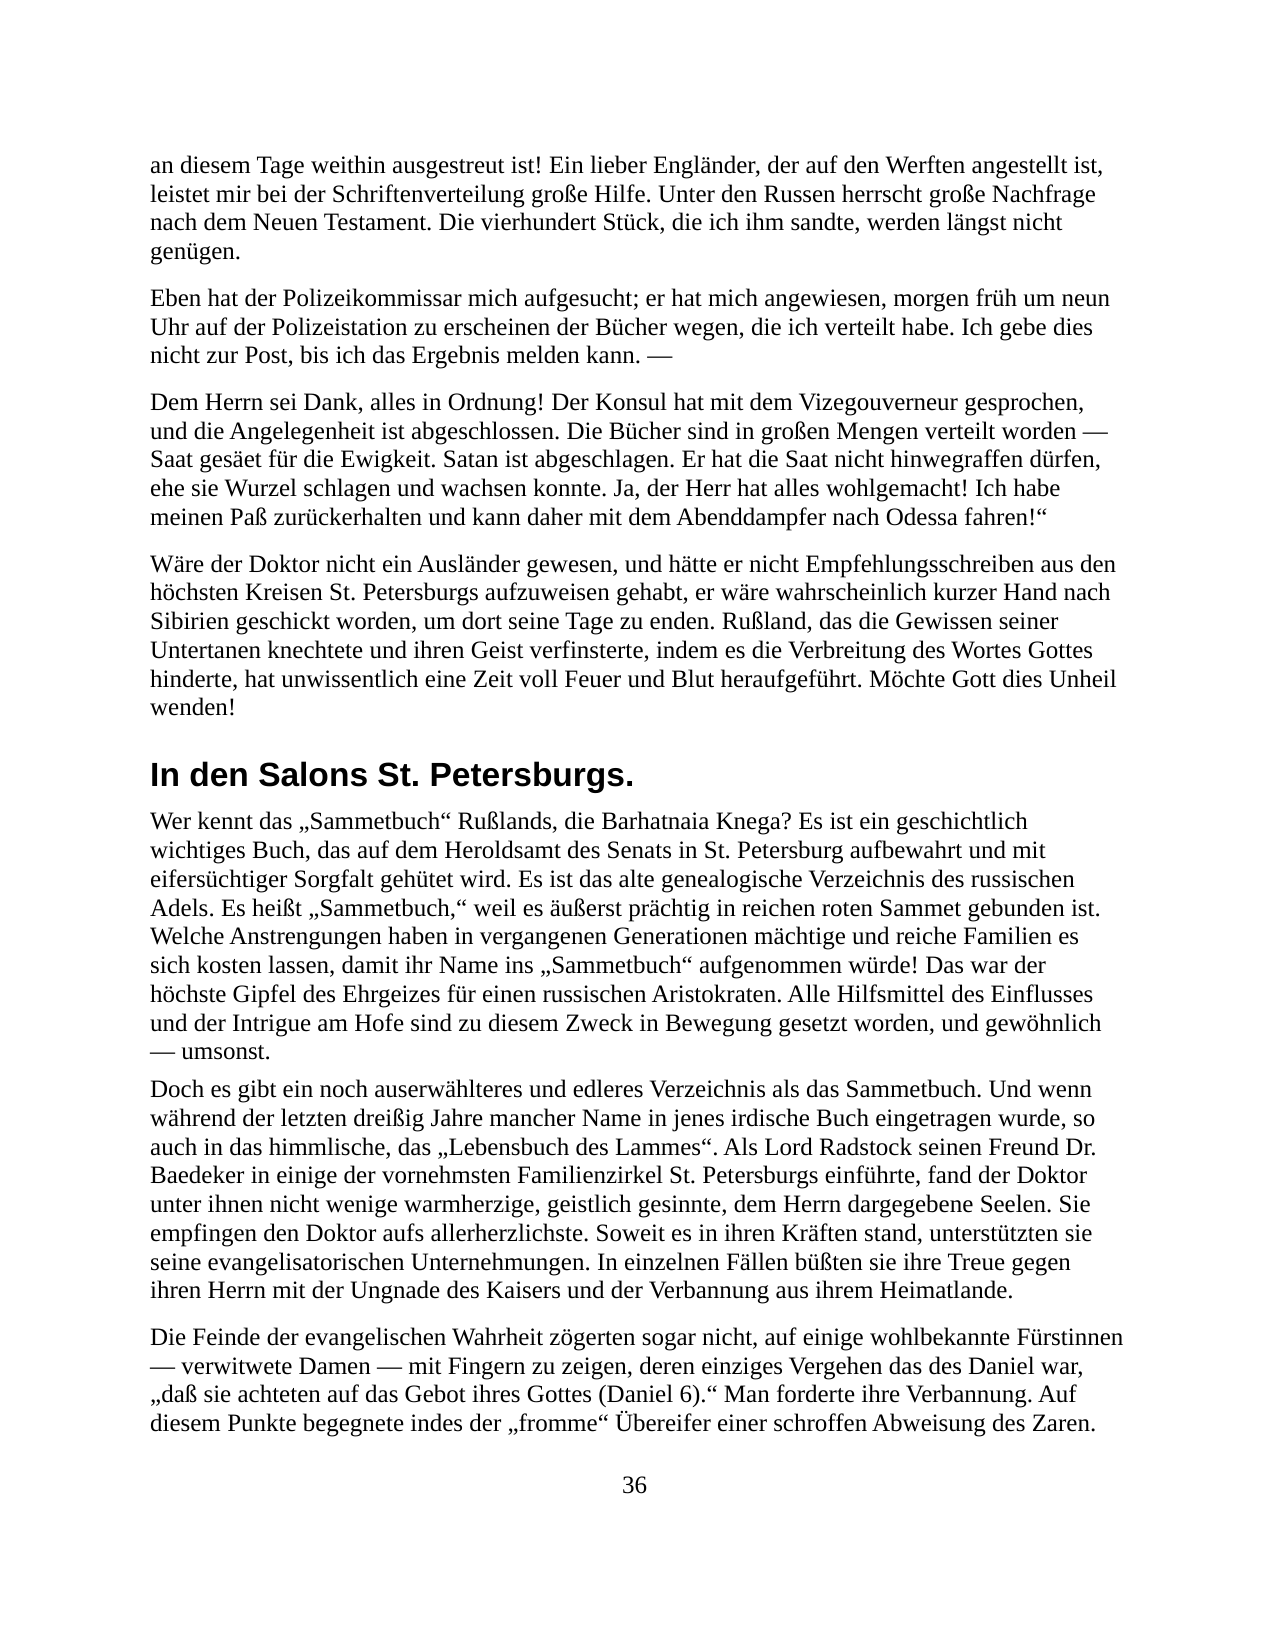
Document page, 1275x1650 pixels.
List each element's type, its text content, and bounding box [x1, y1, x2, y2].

text an diesem Tage weithin ausgestreut ist! Ein lieber Engländer, der auf den Werften angestellt ist, leistet mir bei der Schriftenverteilung große Hilfe. Unter den Russen herrscht große Nachfrage nach dem Neuen Testament. Die vierhundert Stück, die ich ihm sandte, werden längst nicht genügen. [150, 150, 1125, 265]
text Wer kennt das „Sammetbuch“ Rußlands, die Barhatnaia Knega? Es ist ein geschichtlich wichtiges Buch, das auf dem Heroldsamt des Senats in St. Petersburg aufbewahrt und mit eifersüchtiger Sorgfalt gehütet wird. Es ist das alte genealogische Verzeichnis des russischen Adels. Es heißt „Sammetbuch,“ weil es äußerst prächtig in reichen roten Sammet gebunden ist. Welche Anstrengungen haben in vergangenen Generationen mächtige und reiche Familien es sich kosten lassen, damit ihr Name ins „Sammetbuch“ aufgenommen würde! Das war der höchste Gipfel des Ehrgeizes für einen russischen Aristokraten. Alle Hilfsmittel des Einflusses und der Intrigue am Hofe sind zu diesem Zweck in Bewegung gesetzt worden, und gewöhnlich — umsonst. [150, 806, 1125, 1065]
text Die Feinde der evangelischen Wahrheit zögerten sogar nicht, auf einige wohlbekannte Fürstinnen — verwitwete Damen — mit Fingern zu zeigen, deren einziges Vergehen das des Daniel war, „daß sie achteten auf das Gebot ihres Gottes (Daniel 6).“ Man forderte ihre Verbannung. Auf diesem Punkte begegnete indes der „fromme“ Übereifer einer schroffen Abweisung des Zaren. [150, 1322, 1125, 1437]
text Dem Herrn sei Dank, alles in Ordnung! Der Konsul hat mit dem Vizegouverneur gesprochen, und die Angelegenheit ist abgeschlossen. Die Bücher sind in großen Mengen verteilt worden — Saat gesäet für die Ewigkeit. Satan ist abgeschlagen. Er hat die Saat nicht hinwegraffen dürfen, ehe sie Wurzel schlagen und wachsen konnte. Ja, der Herr hat alles wohlgemacht! Ich habe meinen Paß zurückerhalten und kann daher mit dem Abenddampfer nach Odessa fahren!“ [150, 387, 1125, 531]
text Wäre der Doktor nicht ein Ausländer gewesen, und hätte er nicht Empfehlungsschreiben aus den höchsten Kreisen St. Petersburgs aufzuweisen gehabt, er wäre wahrscheinlich kurzer Hand nach Sibirien geschickt worden, um dort seine Tage zu enden. Rußland, das die Gewissen seiner Untertanen knechtete und ihren Geist verfinsterte, indem es die Verbreitung des Wortes Gottes hinderte, hat unwissentlich eine Zeit voll Feuer und Blut heraufgeführt. Möchte Gott dies Unheil wenden! [150, 549, 1125, 721]
text Eben hat der Polizeikommissar mich aufgesucht; er hat mich angewiesen, morgen früh um neun Uhr auf der Polizeistation zu erscheinen der Bücher wegen, die ich verteilt habe. Ich gebe dies nicht zur Post, bis ich das Ergebnis melden kann. — [150, 283, 1125, 369]
text Doch es gibt ein noch auserwählteres und edleres Verzeichnis als das Sammetbuch. Und wenn während der letzten dreißig Jahre mancher Name in jenes irdische Buch eingetragen wurde, so auch in das himmlische, das „Lebensbuch des Lammes“. Als Lord Radstock seinen Freund Dr. Baedeker in einige der vornehmsten Familienzirkel St. Petersburgs einführte, fand der Doktor unter ihnen nicht wenige warmherzige, geistlich gesinnte, dem Herrn dargegebene Seelen. Sie empfingen den Doktor aufs allerherzlichste. Soweit es in ihren Kräften stand, unterstützten sie seine evangelisatorischen Unternehmungen. In einzelnen Fällen büßten sie ihre Treue gegen ihren Herrn mit der Ungnade des Kaisers und der Verbannung aus ihrem Heimatlande. [150, 1074, 1125, 1304]
subtitle In den Salons St. Petersburgs. [150, 755, 1125, 794]
